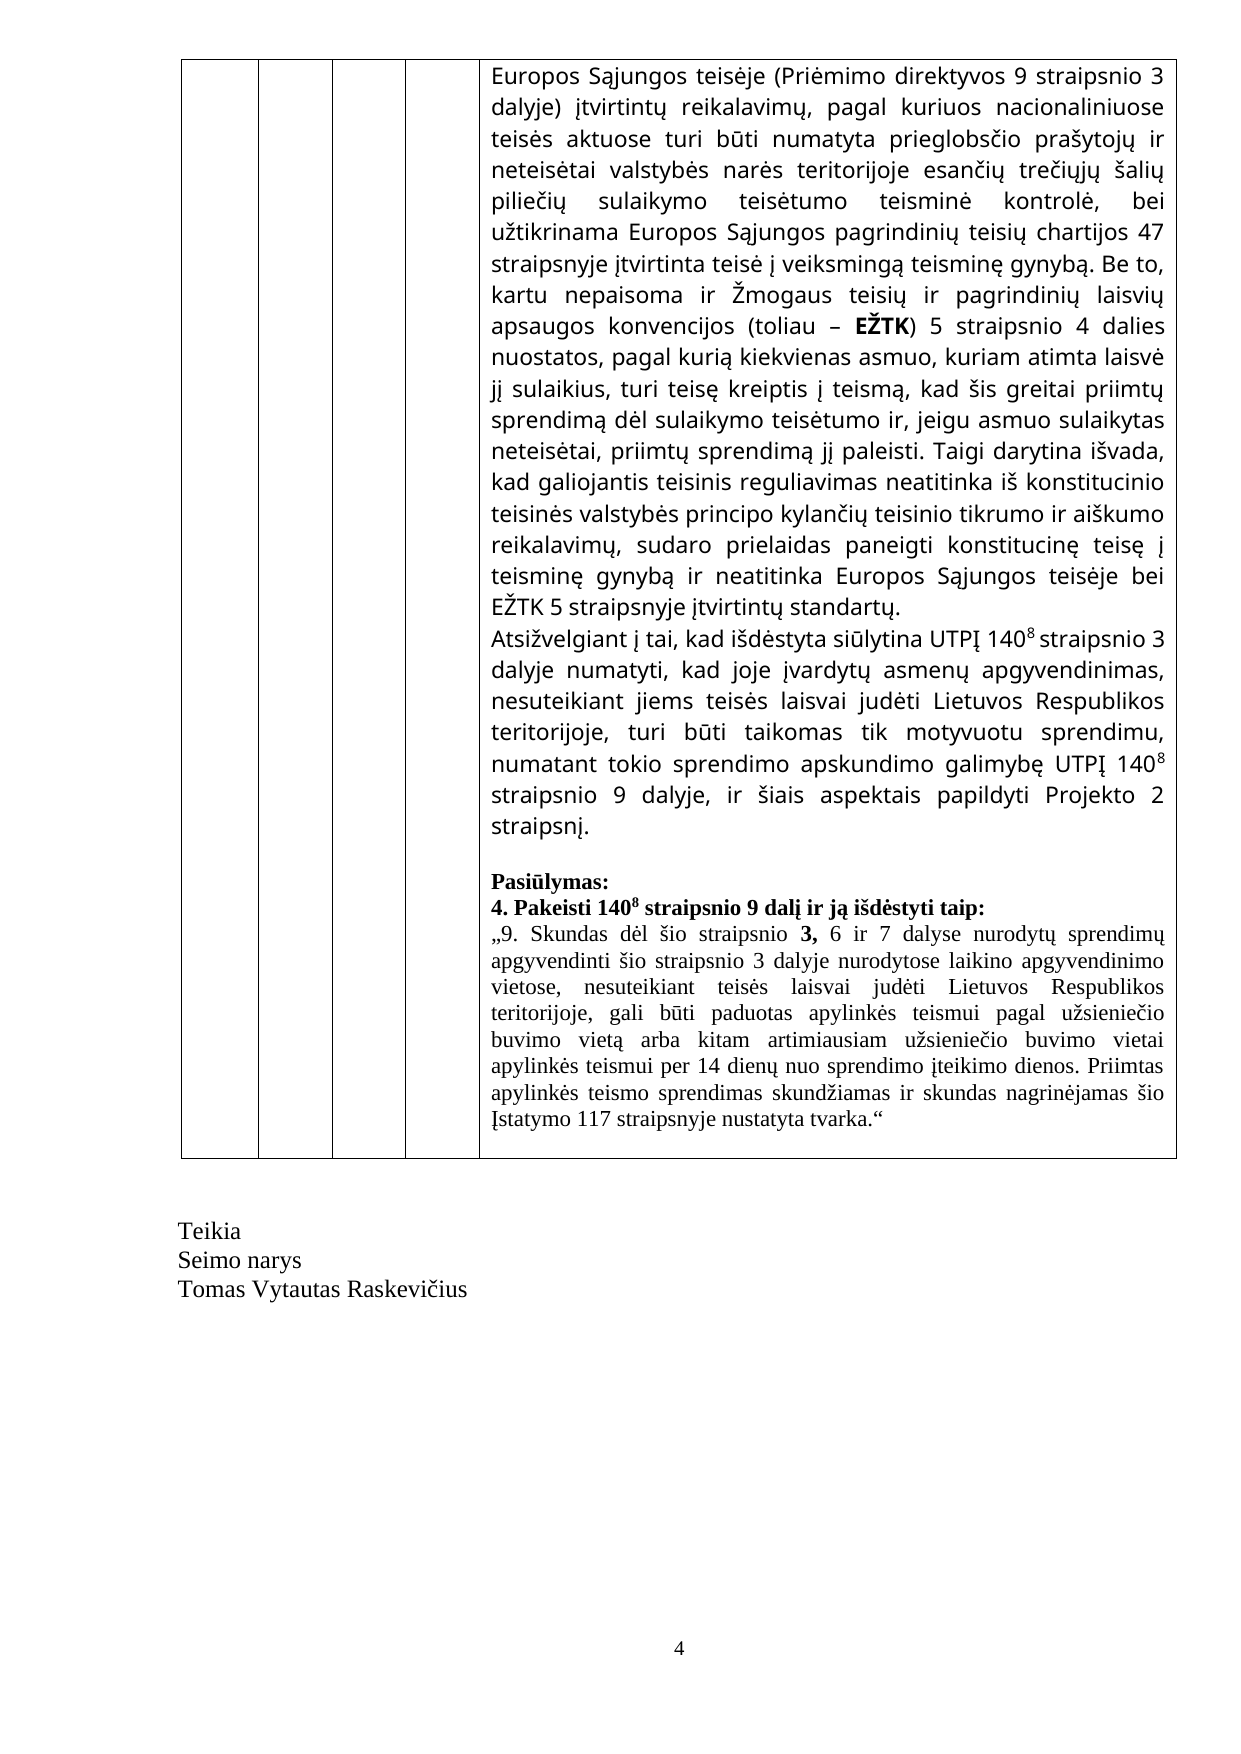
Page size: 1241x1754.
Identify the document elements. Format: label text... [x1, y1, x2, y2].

table_cell Europos Sąjungos teisėje (Priėmimo direktyvos 9 straipsnio 3 dalyje) įtvirtintų reikalavimų, pagal kuriuos nacionaliniuose teisės aktuose turi būti numatyta prieglobsčio prašytojų ir neteisėtai valstybės narės teritorijoje esančių trečiųjų šalių piliečių sulaikymo teisėtumo teisminė kontrolė, bei užtikrinama Europos Sąjungos pagrindinių teisių chartijos 47 straipsnyje įtvirtinta teisė į veiksmingą teisminę gynybą. Be to, kartu nepaisoma ir Žmogaus teisių ir pagrindinių laisvių apsaugos konvencijos (toliau – EŽTK) 5 straipsnio 4 dalies nuostatos, pagal kurią kiekvienas asmuo, kuriam atimta laisvė jį sulaikius, turi teisę kreiptis į teismą, kad šis greitai priimtų sprendimą dėl sulaikymo teisėtumo ir, jeigu asmuo sulaikytas neteisėtai, priimtų sprendimą jį paleisti. Taigi darytina išvada, kad galiojantis teisinis reguliavimas neatitinka iš konstitucinio teisinės valstybės principo kylančių teisinio tikrumo ir aiškumo reikalavimų, sudaro prielaidas paneigti konstitucinę teisę į teisminę gynybą ir neatitinka Europos Sąjungos teisėje bei EŽTK 5 straipsnyje įtvirtintų standartų. Atsižvelgiant į tai, kad išdėstyta siūlytina UTPĮ 1408 straipsnio 3 dalyje numatyti, kad joje įvardytų asmenų apgyvendinimas, nesuteikiant jiems teisės laisvai judėti Lietuvos Respublikos teritorijoje, turi būti taikomas tik motyvuotu sprendimu, numatant tokio sprendimo apskundimo galimybę UTPĮ 1408 straipsnio 9 dalyje, ir šiais aspektais papildyti Projekto 2 straipsnį. Pasiūlymas: 4. Pakeisti 1408 straipsnio 9 dalį ir ją išdėstyti taip: „9. Skundas dėl šio straipsnio 3, 6 ir 7 dalyse nurodytų sprendimų apgyvendinti šio straipsnio 3 dalyje nurodytose laikino apgyvendinimo vietose, nesuteikiant teisės laisvai judėti Lietuvos Respublikos teritorijoje, gali būti paduotas apylinkės teismui pagal užsieniečio buvimo vietą arba kitam artimiausiam užsieniečio buvimo vietai apylinkės teismui per 14 dienų nuo sprendimo įteikimo dienos. Priimtas apylinkės teismo sprendimas skundžiamas ir skundas nagrinėjamas šio Įstatymo 117 straipsnyje nustatyta tvarka.“ [480, 60, 1176, 1158]
text Seimo narys [177, 1245, 1181, 1274]
table_cell [333, 60, 405, 1158]
table_cell [259, 60, 332, 1158]
text Teikia [177, 1216, 1181, 1245]
table_cell [182, 60, 258, 1158]
text Tomas Vytautas Raskevičius [177, 1274, 1181, 1302]
table_cell [406, 60, 479, 1158]
